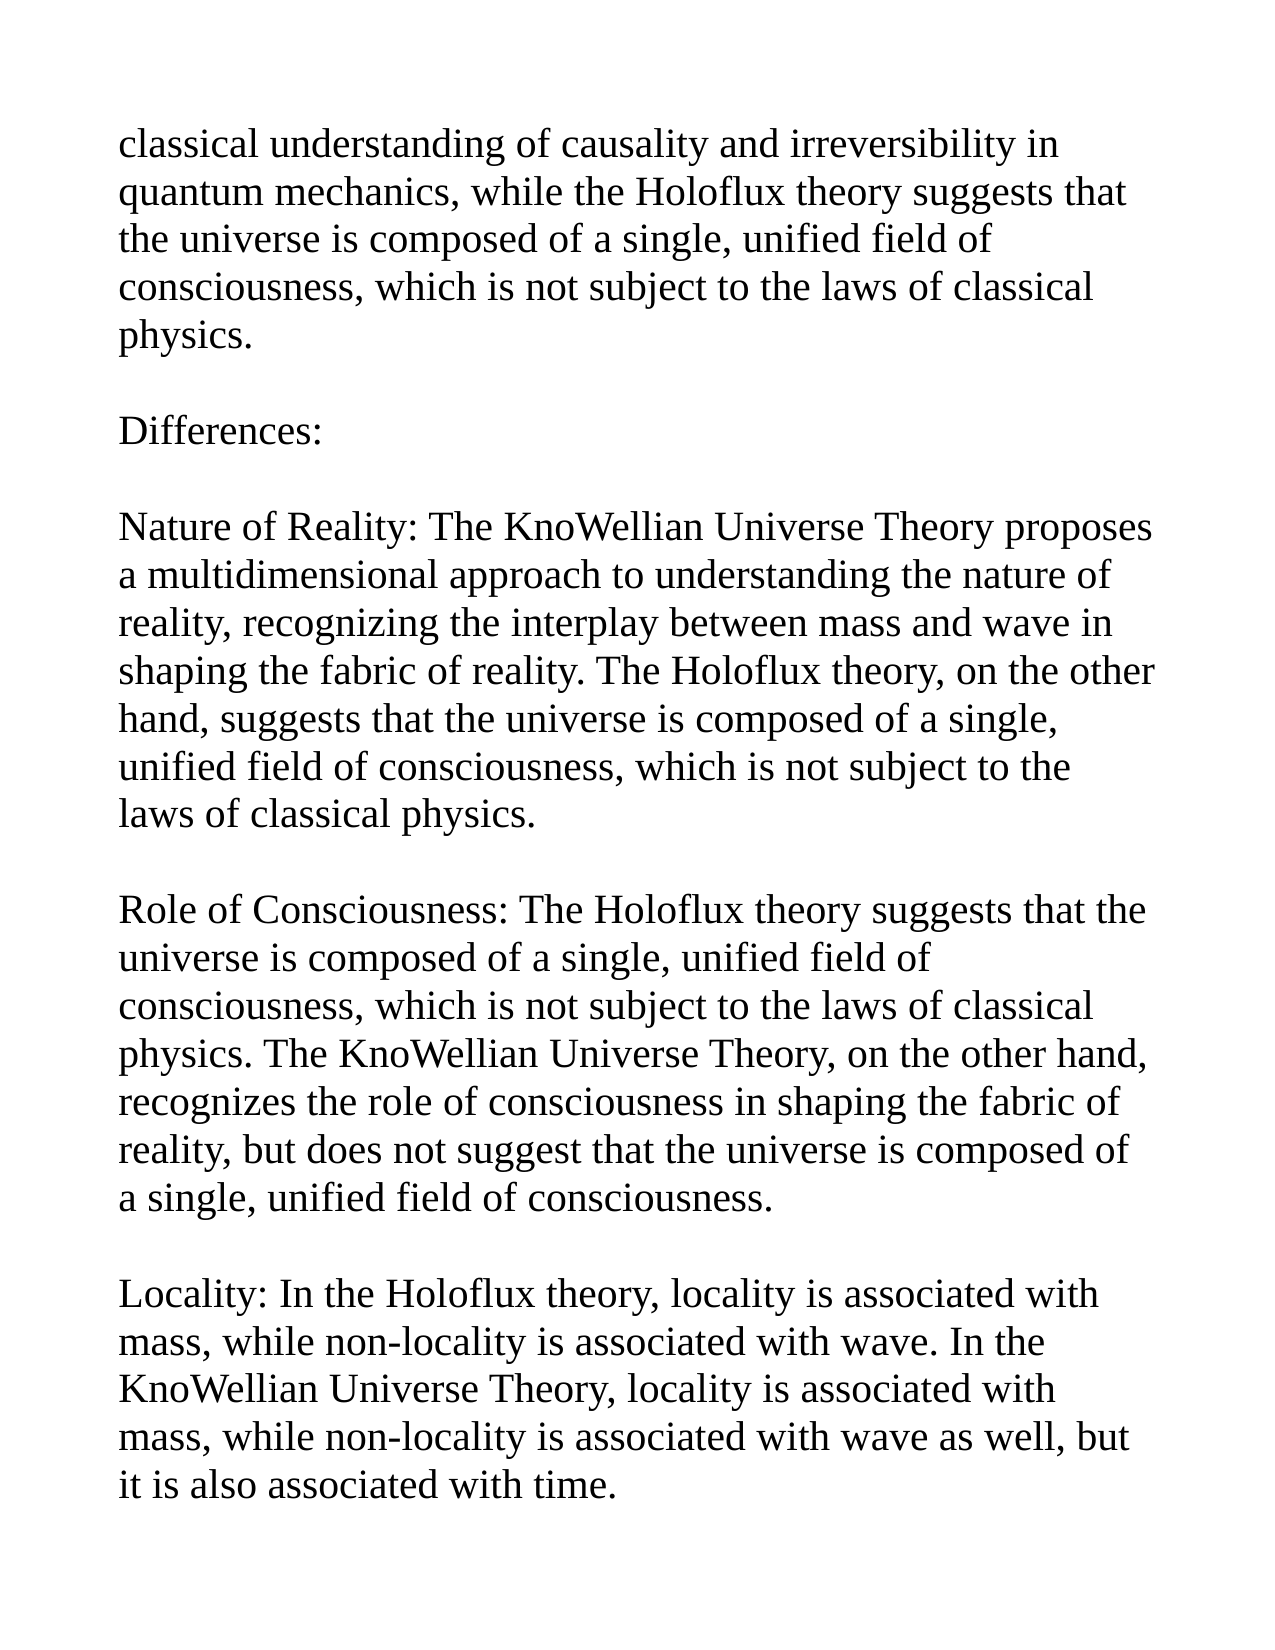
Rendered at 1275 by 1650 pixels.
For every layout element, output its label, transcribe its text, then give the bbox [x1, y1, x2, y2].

text Role of Consciousness: The Holoflux theory suggests that the universe is composed of a single, unified field of consciousness, which is not subject to the laws of classical physics. The KnoWellian Universe Theory, on the other hand, recognizes the role of consciousness in shaping the fabric of reality, but does not suggest that the universe is composed of a single, unified field of consciousness. [118, 885, 1157, 1220]
text Locality: In the Holoflux theory, locality is associated with mass, while non-locality is associated with wave. In the KnoWellian Universe Theory, locality is associated with mass, while non-locality is associated with wave as well, but it is also associated with time. [118, 1268, 1157, 1508]
text classical understanding of causality and irreversibility in quantum mechanics, while the Holoflux theory suggests that the universe is composed of a single, unified field of consciousness, which is not subject to the laws of classical physics. [118, 118, 1157, 358]
text Differences: [118, 406, 1157, 453]
text Nature of Reality: The KnoWellian Universe Theory proposes a multidimensional approach to understanding the nature of reality, recognizing the interplay between mass and wave in shaping the fabric of reality. The Holoflux theory, on the other hand, suggests that the universe is composed of a single, unified field of consciousness, which is not subject to the laws of classical physics. [118, 501, 1157, 837]
